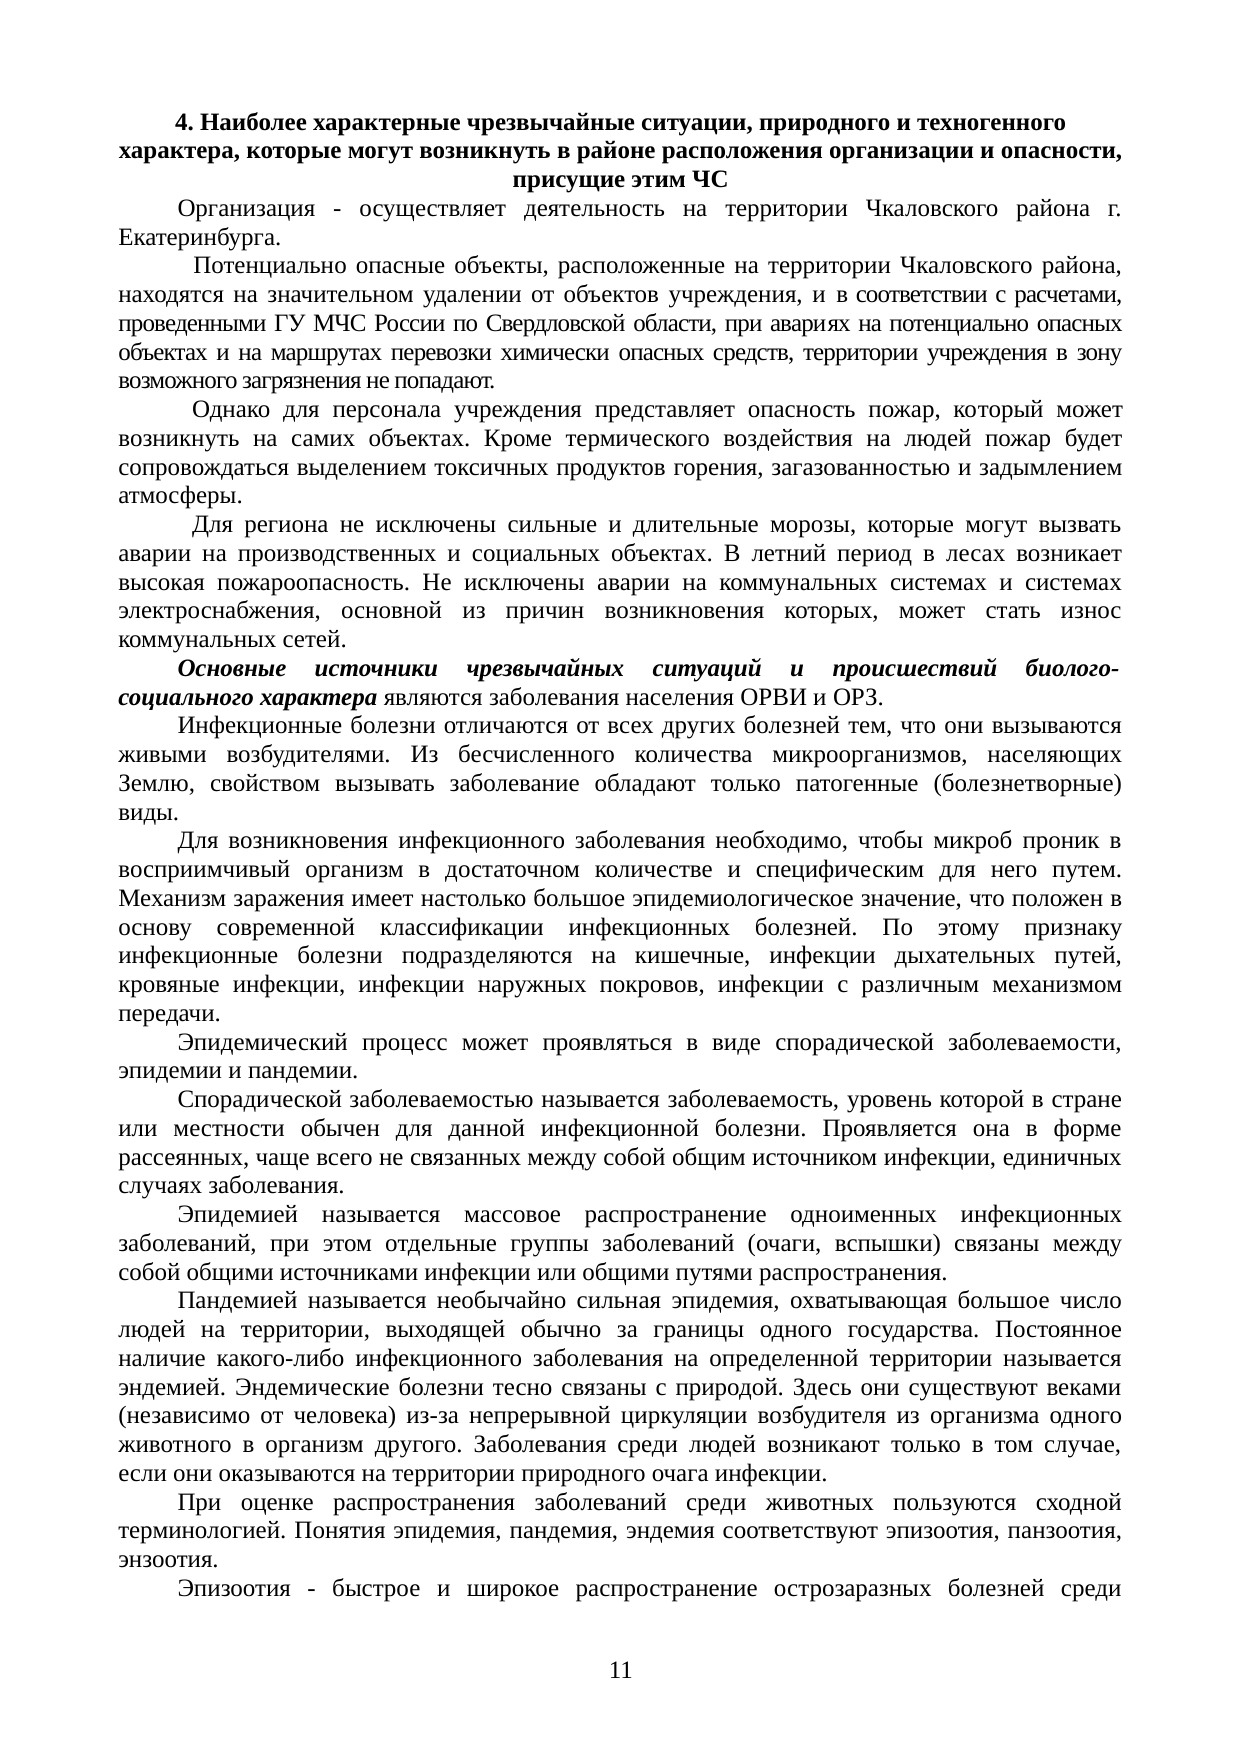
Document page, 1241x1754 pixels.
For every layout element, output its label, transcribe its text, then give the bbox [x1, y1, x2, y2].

text Организация - осуществляет деятельность на территории Чкаловского района г. Екатеринбурга. [118, 193, 1123, 251]
text присущие этим ЧС [118, 164, 1123, 193]
text Эпидемией называется массовое распространение одноименных инфекционных заболеваний, при этом отдельные группы заболеваний (очаги, вспышки) связаны между собой общими источниками инфекции или общими путями распространения. [118, 1199, 1123, 1286]
text При оценке распространения заболеваний среди животных пользуются сходной терминологией. Понятия эпидемия, пандемия, эндемия соответствуют эпизоотия, панзоотия, энзоотия. [118, 1487, 1123, 1573]
text 4. Наиболее характерные чрезвычайные ситуации, природного и техногенного характера, которые могут возникнуть в районе расположения организации и опасности, [118, 107, 1123, 164]
text Однако для персонала учреждения представляет опасность пожар, ко­торый может возникнуть на самих объектах. Кроме термического воздействия на людей пожар будет сопровождаться выделени­ем токсичных продуктов горения, загазованностью и задымлением атмосферы. [118, 394, 1123, 509]
text Пандемией называется необычайно сильная эпидемия, охватывающая большое число людей на территории, выходящей обычно за границы одного государства. Постоянное наличие какого-либо инфекционного заболевания на определенной территории называется эндемией. Эндемические болезни тесно связаны с природой. Здесь они существуют веками (независимо от человека) из-за непрерывной циркуляции возбудителя из организма одного животного в организм другого. Заболевания среди людей возникают только в том случае, если они оказываются на территории природного очага инфекции. [118, 1286, 1123, 1487]
text Инфекционные болезни отличаются от всех других болезней тем, что они вызываются живыми возбудителями. Из бесчисленного количества микроорганизмов, населяющих Землю, свойством вызывать заболевание обладают только патогенные (болезнетворные) виды. [118, 711, 1123, 826]
text Для возникновения инфекционного заболевания необходимо, чтобы микроб проник в восприимчивый организм в достаточном количестве и специфическим для него путем. Механизм заражения имеет настолько большое эпидемиологическое значение, что положен в основу современной классификации инфекционных болезней. По этому признаку инфекционные болезни подразделяются на кишечные, инфекции дыхательных путей, кровяные инфекции, инфекции наружных покровов, инфекции с различным механизмом передачи. [118, 826, 1123, 1027]
text Для региона не исключены сильные и длительные морозы, которые могут вызвать аварии на производственных и социальных объектах. В летний период в лесах возникает высокая пожароопасность. Не исключены аварии на коммунальных системах и системах электроснабжения, основной из причин возникновения которых, может стать износ коммунальных сетей. [118, 509, 1123, 653]
text Эпизоотия - быстрое и широкое распространение острозаразных болезней среди [118, 1573, 1123, 1602]
text Спорадической заболеваемостью называется заболеваемость, уровень которой в стране или местности обычен для данной инфекционной болезни. Проявляется она в форме рассеянных, чаще всего не связанных между собой общим источником инфекции, единичных случаях заболевания. [118, 1084, 1123, 1199]
text Потенциально опасные объекты, расположенные на территории Чкаловского района, находятся на значительном удалении от объектов учреждения, и в соответствии с расчетами, проведенными ГУ МЧС России по Свердловской области, при авариях на потенциально опасных объектах и на маршрутах перевозки химически опасных средств, территории учреждения в зону возможного загрязнения не попадают. [118, 251, 1123, 394]
text Основные источники чрезвычайных ситуаций и происшествий биолого-социального характера являются заболевания населения ОРВИ и ОРЗ. [118, 653, 1123, 711]
text Эпидемический процесс может проявляться в виде спорадической заболеваемости, эпидемии и пандемии. [118, 1027, 1123, 1084]
